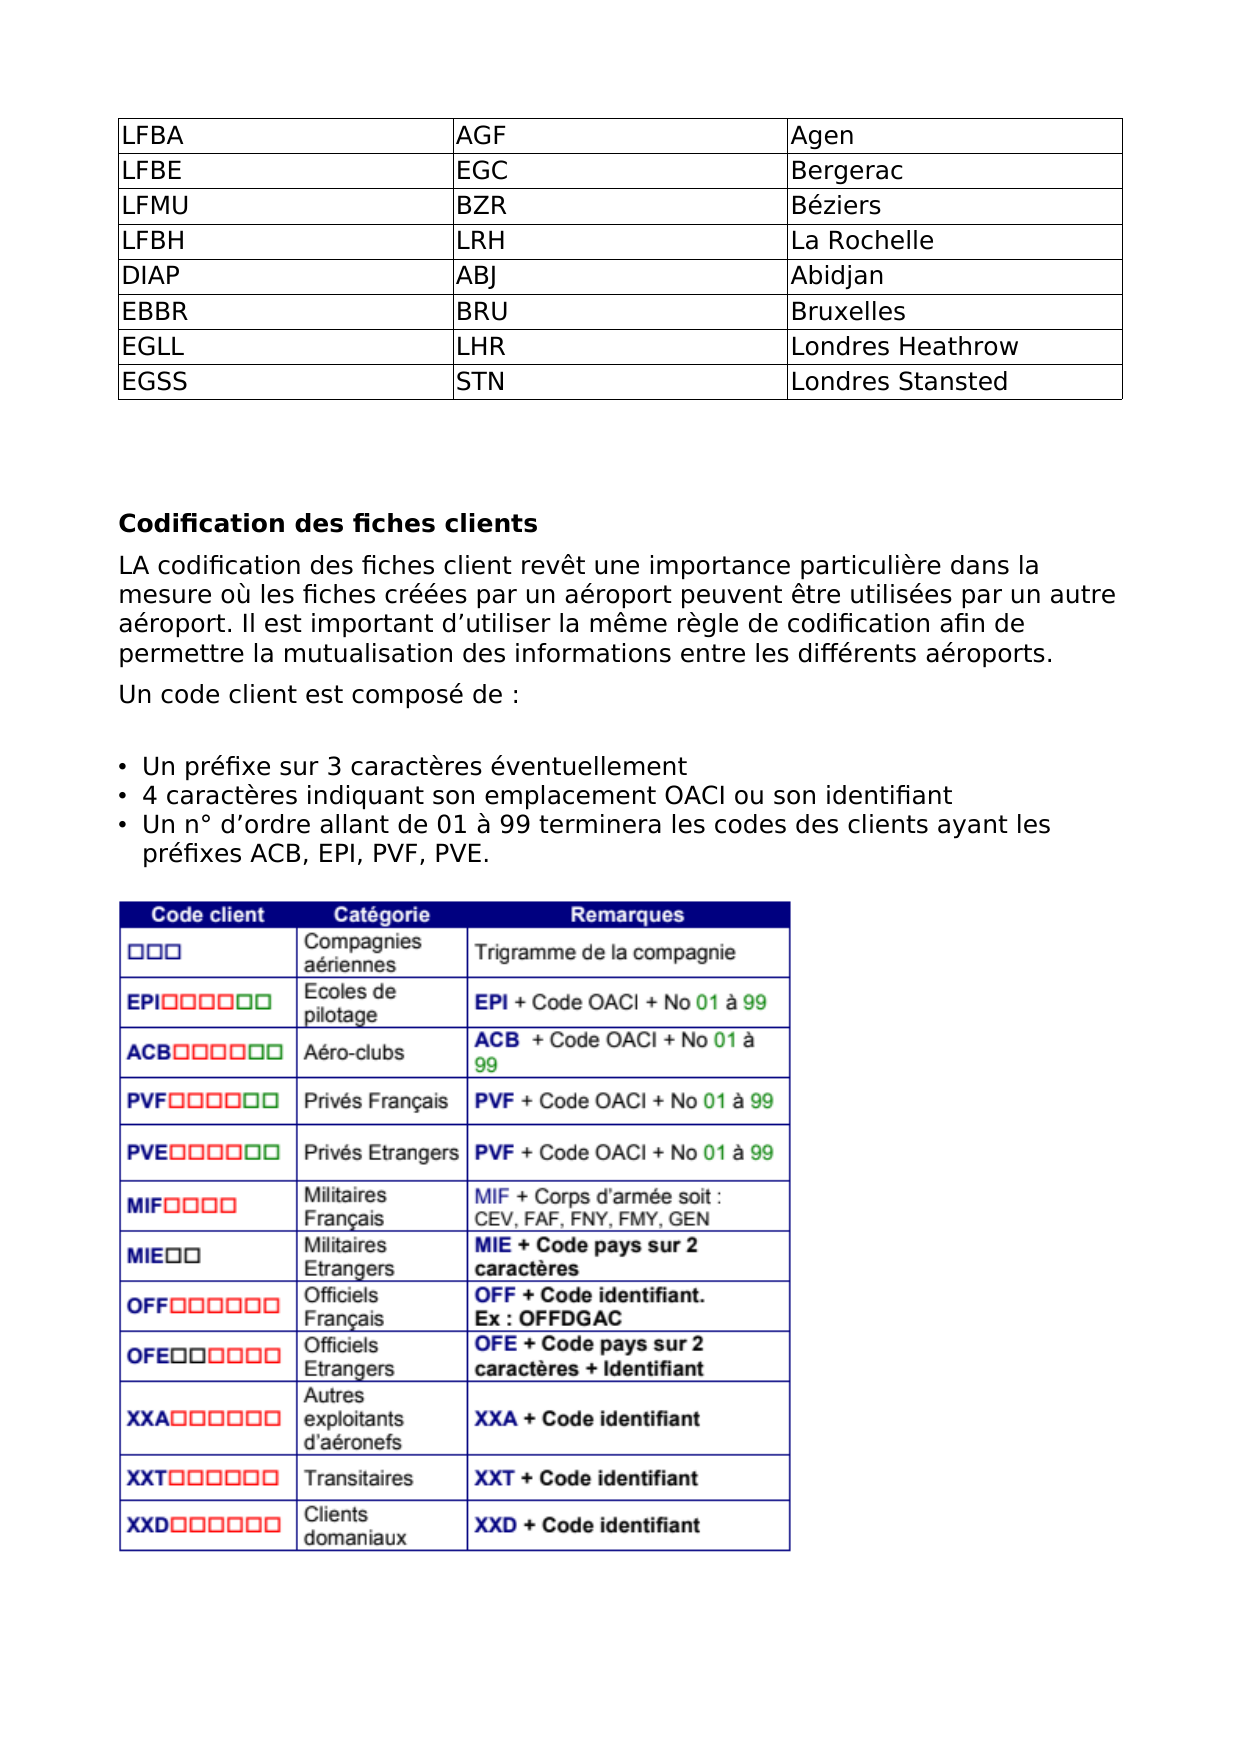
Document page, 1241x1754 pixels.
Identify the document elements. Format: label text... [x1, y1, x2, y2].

list Un n° d’ordre allant de 01 à 99 terminera les codes des clients ayant les préfixes ACB, EPI, PVF, PVE. [118, 810, 1122, 868]
table_cell La Rochelle [788, 225, 1122, 258]
table_cell LFBH [119, 225, 453, 258]
table_cell LFBE [119, 154, 453, 188]
text Un code client est composé de : [118, 681, 1122, 710]
table_cell EGSS [119, 365, 453, 399]
table_cell STN [454, 365, 787, 399]
table_cell Bruxelles [788, 295, 1122, 329]
table_cell Abidjan [788, 260, 1122, 294]
table_cell Londres Stansted [788, 365, 1122, 399]
table_cell LRH [454, 225, 787, 258]
table_cell LFMU [119, 189, 453, 223]
table_cell ABJ [454, 260, 787, 294]
table_cell EBBR [119, 295, 453, 329]
table_cell Londres Heathrow [788, 330, 1122, 364]
table_cell BRU [454, 295, 787, 329]
table_cell EGC [454, 154, 787, 188]
text LA codification des fiches client revêt une importance particulière dans la mesure où les fiches créées par un aéroport peuvent être utilisées par un autre aéroport. Il est important d’utiliser la même règle de codification afin de permettre la mutualisation des informations entre les différents aéroports. [118, 551, 1122, 668]
subtitle Codification des fiches clients [118, 510, 1122, 539]
table_cell Agen [788, 119, 1122, 153]
table_cell Bergerac [788, 154, 1122, 188]
table_cell LFBA [119, 119, 453, 153]
table_cell AGF [454, 119, 787, 153]
table_cell BZR [454, 189, 787, 223]
list 4 caractères indiquant son emplacement OACI ou son identifiant [118, 781, 1122, 810]
table_cell Béziers [788, 189, 1122, 223]
picture [118, 897, 794, 1553]
table_cell LHR [454, 330, 787, 364]
table_cell EGLL [119, 330, 453, 364]
table_cell DIAP [119, 260, 453, 294]
list Un préfixe sur 3 caractères éventuellement [118, 752, 1122, 781]
